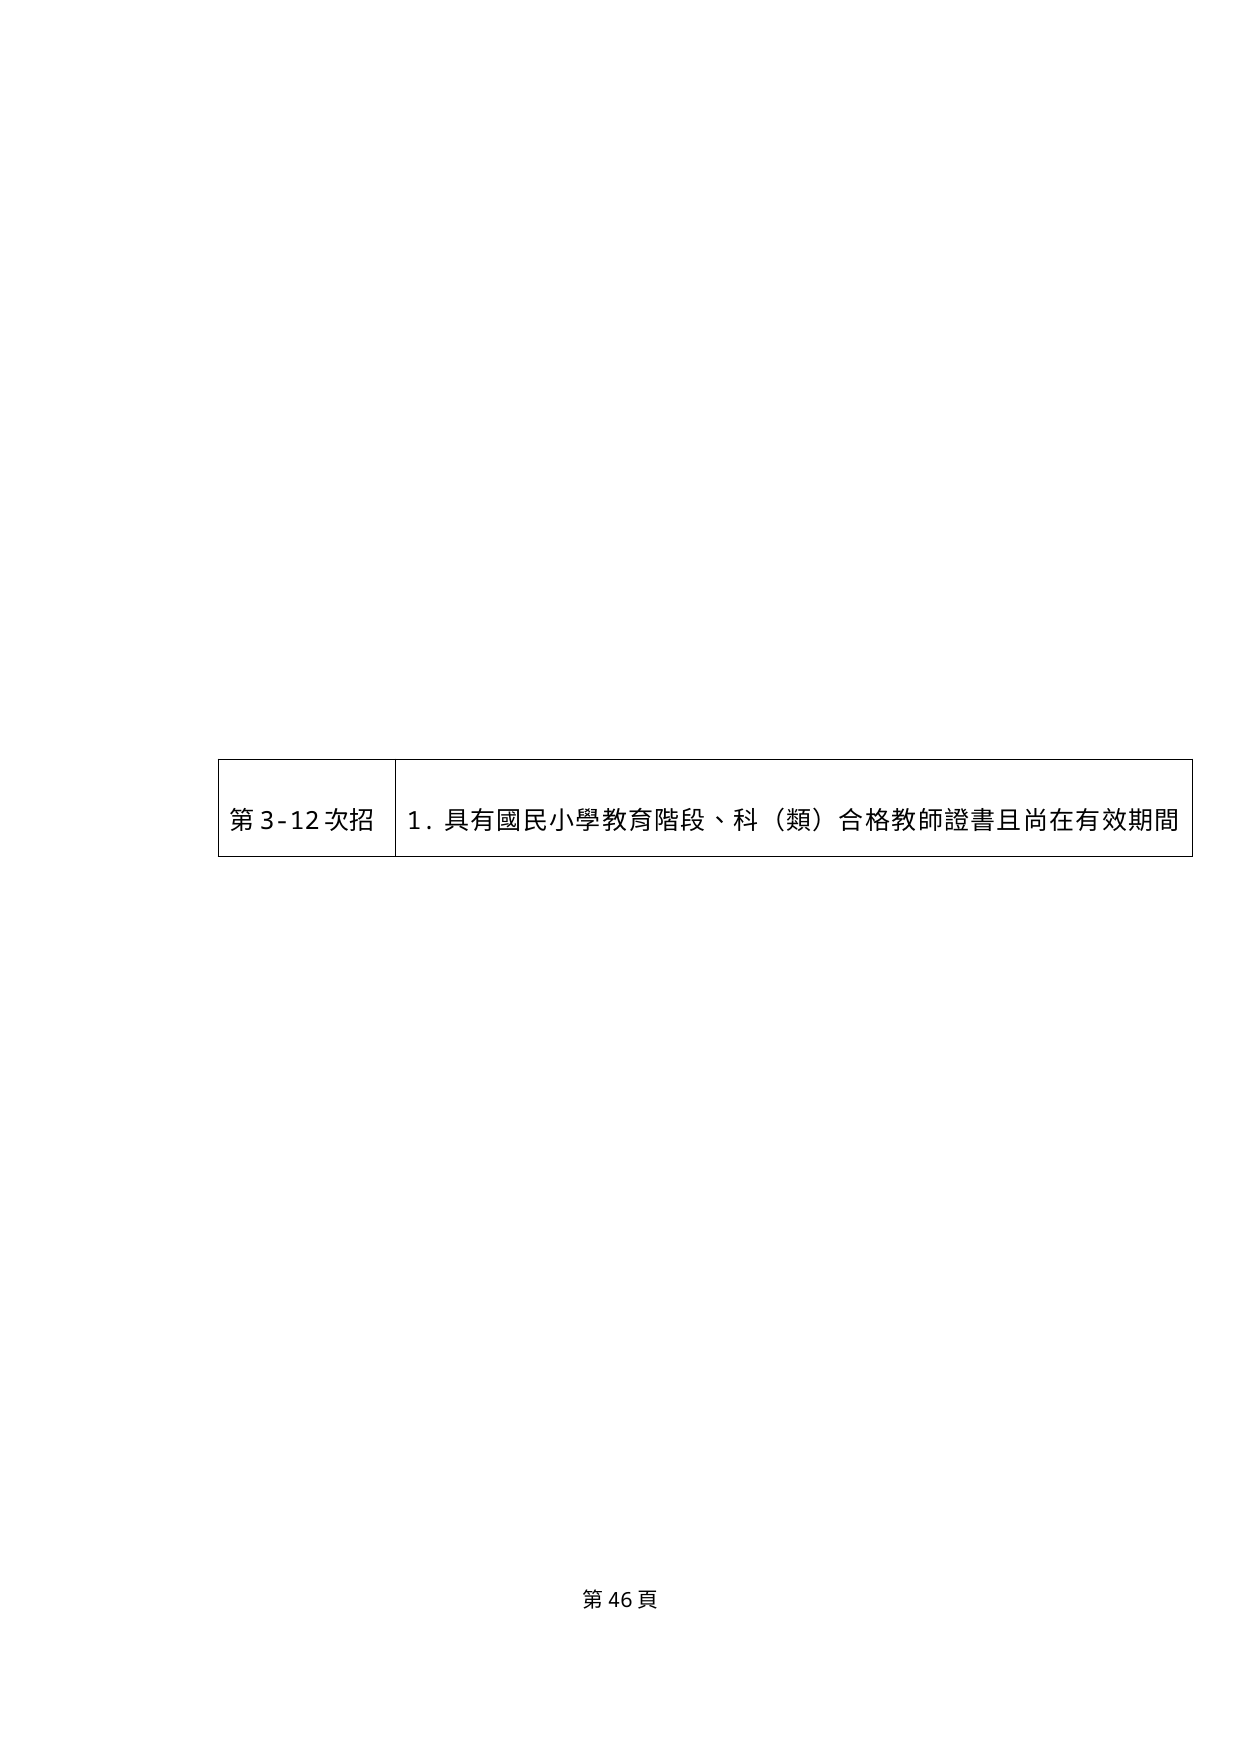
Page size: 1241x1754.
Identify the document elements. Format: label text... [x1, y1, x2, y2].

table_cell 第3-12次招 [219, 760, 395, 856]
table_cell 具有國民小學教育階段、科（類）合格教師證書且尚在有效期間者。 修畢師資職前教育課程，取得修畢證明書者。 大學以上畢業者。 [396, 760, 1192, 856]
